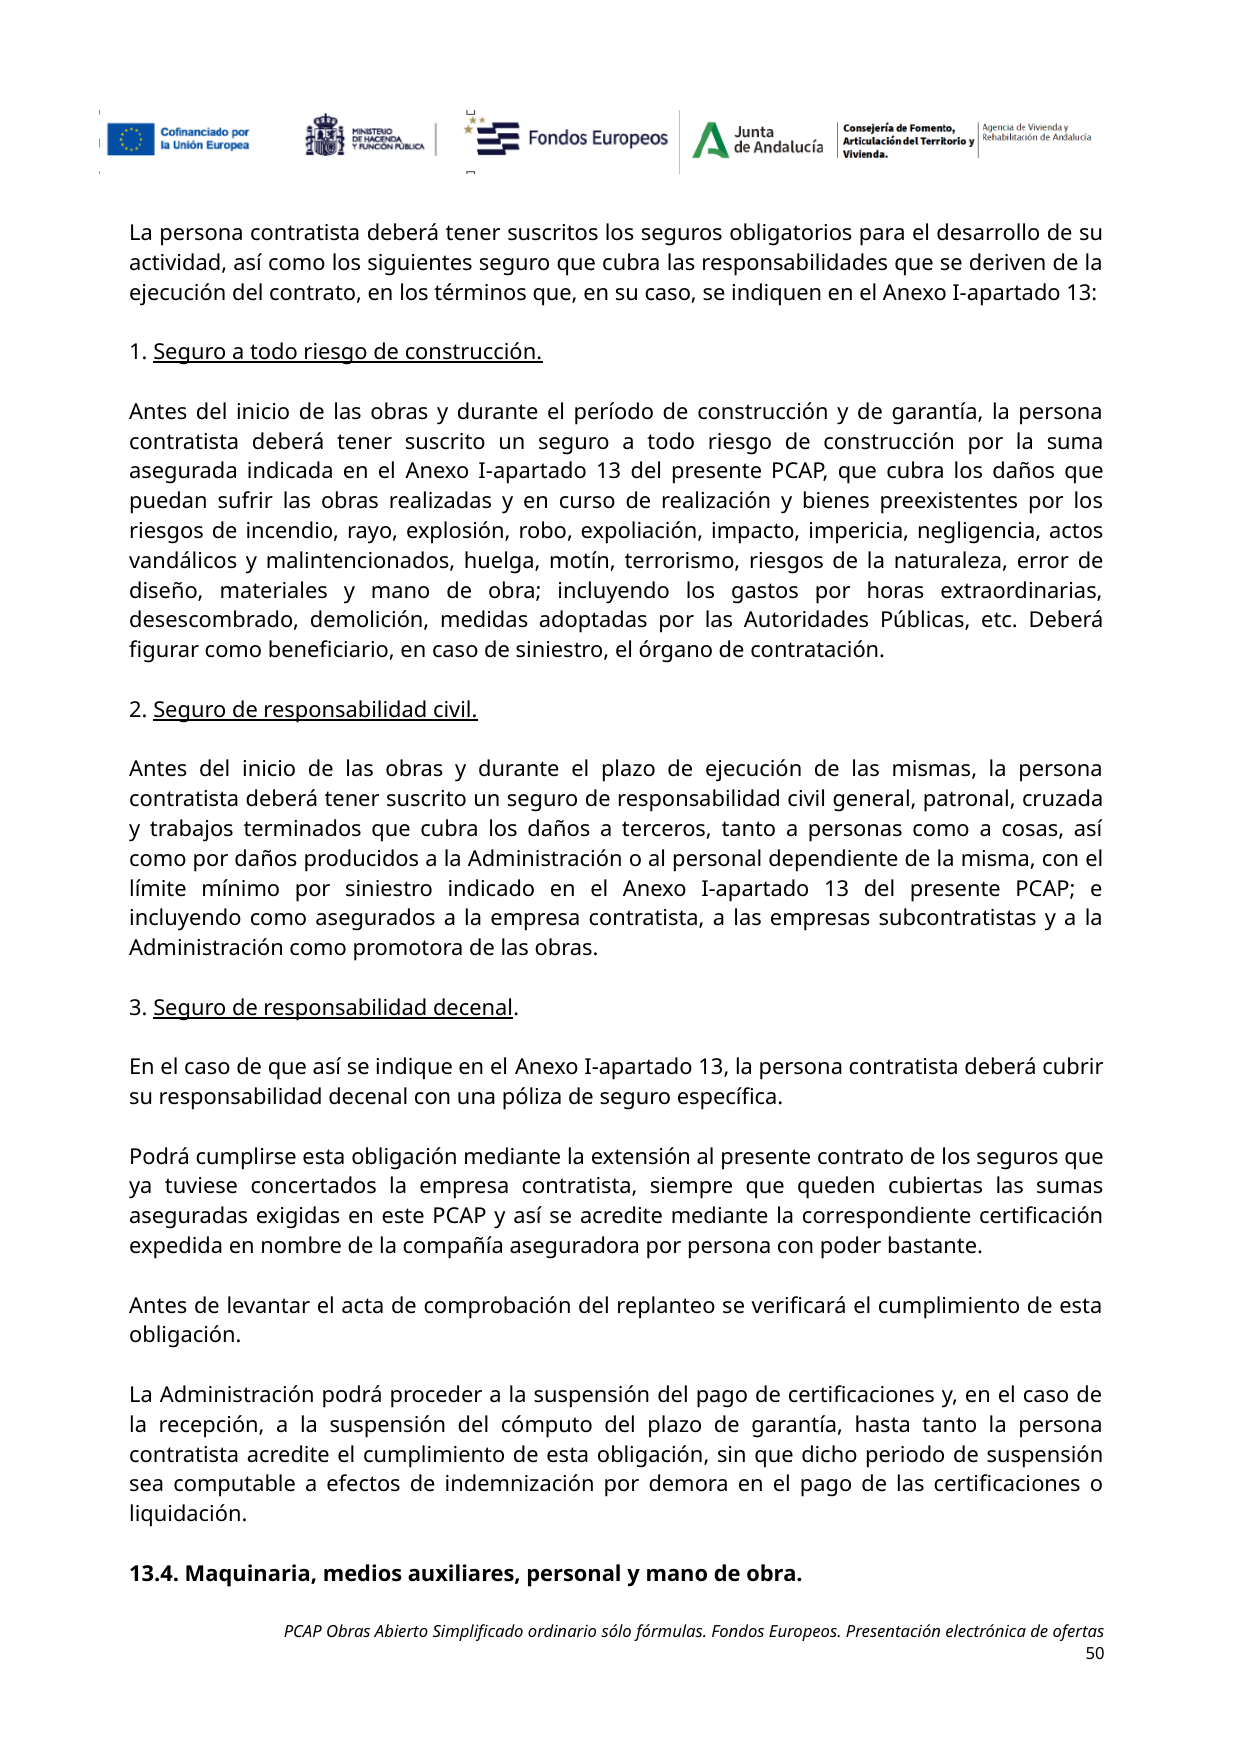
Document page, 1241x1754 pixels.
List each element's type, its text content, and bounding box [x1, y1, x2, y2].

text En el caso de que así se indique en el Anexo I-apartado 13, la persona contratista deberá cubrir su responsabilidad decenal con una póliza de seguro específica. [129, 1051, 1104, 1111]
picture [99, 107, 1104, 174]
text Antes del inicio de las obras y durante el plazo de ejecución de las mismas, la persona contratista deberá tener suscrito un seguro de responsabilidad civil general, patronal, cruzada y trabajos terminados que cubra los daños a terceros, tanto a personas como a cosas, así como por daños producidos a la Administración o al personal dependiente de la misma, con el límite mínimo por siniestro indicado en el Anexo I-apartado 13 del presente PCAP; e incluyendo como asegurados a la empresa contratista, a las empresas subcontratistas y a la Administración como promotora de las obras. [129, 753, 1104, 962]
text 3. Seguro de responsabilidad decenal. [129, 992, 1104, 1022]
text 13.4. Maquinaria, medios auxiliares, personal y mano de obra. [129, 1558, 1104, 1588]
text Antes de levantar el acta de comprobación del replanteo se verificará el cumplimiento de esta obligación. [129, 1290, 1104, 1349]
text La Administración podrá proceder a la suspensión del pago de certificaciones y, en el caso de la recepción, a la suspensión del cómputo del plazo de garantía, hasta tanto la persona contratista acredite el cumplimiento de esta obligación, sin que dicho periodo de suspensión sea computable a efectos de indemnización por demora en el pago de las certificaciones o liquidación. [129, 1379, 1104, 1528]
text 2. Seguro de responsabilidad civil. [129, 694, 1104, 724]
text 1. Seguro a todo riesgo de construcción. [129, 336, 1104, 366]
text La persona contratista deberá tener suscritos los seguros obligatorios para el desarrollo de su actividad, así como los siguientes seguro que cubra las responsabilidades que se deriven de la ejecución del contrato, en los términos que, en su caso, se indiquen en el Anexo I-apartado 13: [129, 217, 1104, 307]
text Antes del inicio de las obras y durante el período de construcción y de garantía, la persona contratista deberá tener suscrito un seguro a todo riesgo de construcción por la suma asegurada indicada en el Anexo I-apartado 13 del presente PCAP, que cubra los daños que puedan sufrir las obras realizadas y en curso de realización y bienes preexistentes por los riesgos de incendio, rayo, explosión, robo, expoliación, impacto, impericia, negligencia, actos vandálicos y malintencionados, huelga, motín, terrorismo, riesgos de la naturaleza, error de diseño, materiales y mano de obra; incluyendo los gastos por horas extraordinarias, desescombrado, demolición, medidas adoptadas por las Autoridades Públicas, etc. Deberá figurar como beneficiario, en caso de siniestro, el órgano de contratación. [129, 396, 1104, 664]
text Podrá cumplirse esta obligación mediante la extensión al presente contrato de los seguros que ya tuviese concertados la empresa contratista, siempre que queden cubiertas las sumas aseguradas exigidas en este PCAP y así se acredite mediante la correspondiente certificación expedida en nombre de la compañía aseguradora por persona con poder bastante. [129, 1141, 1104, 1260]
